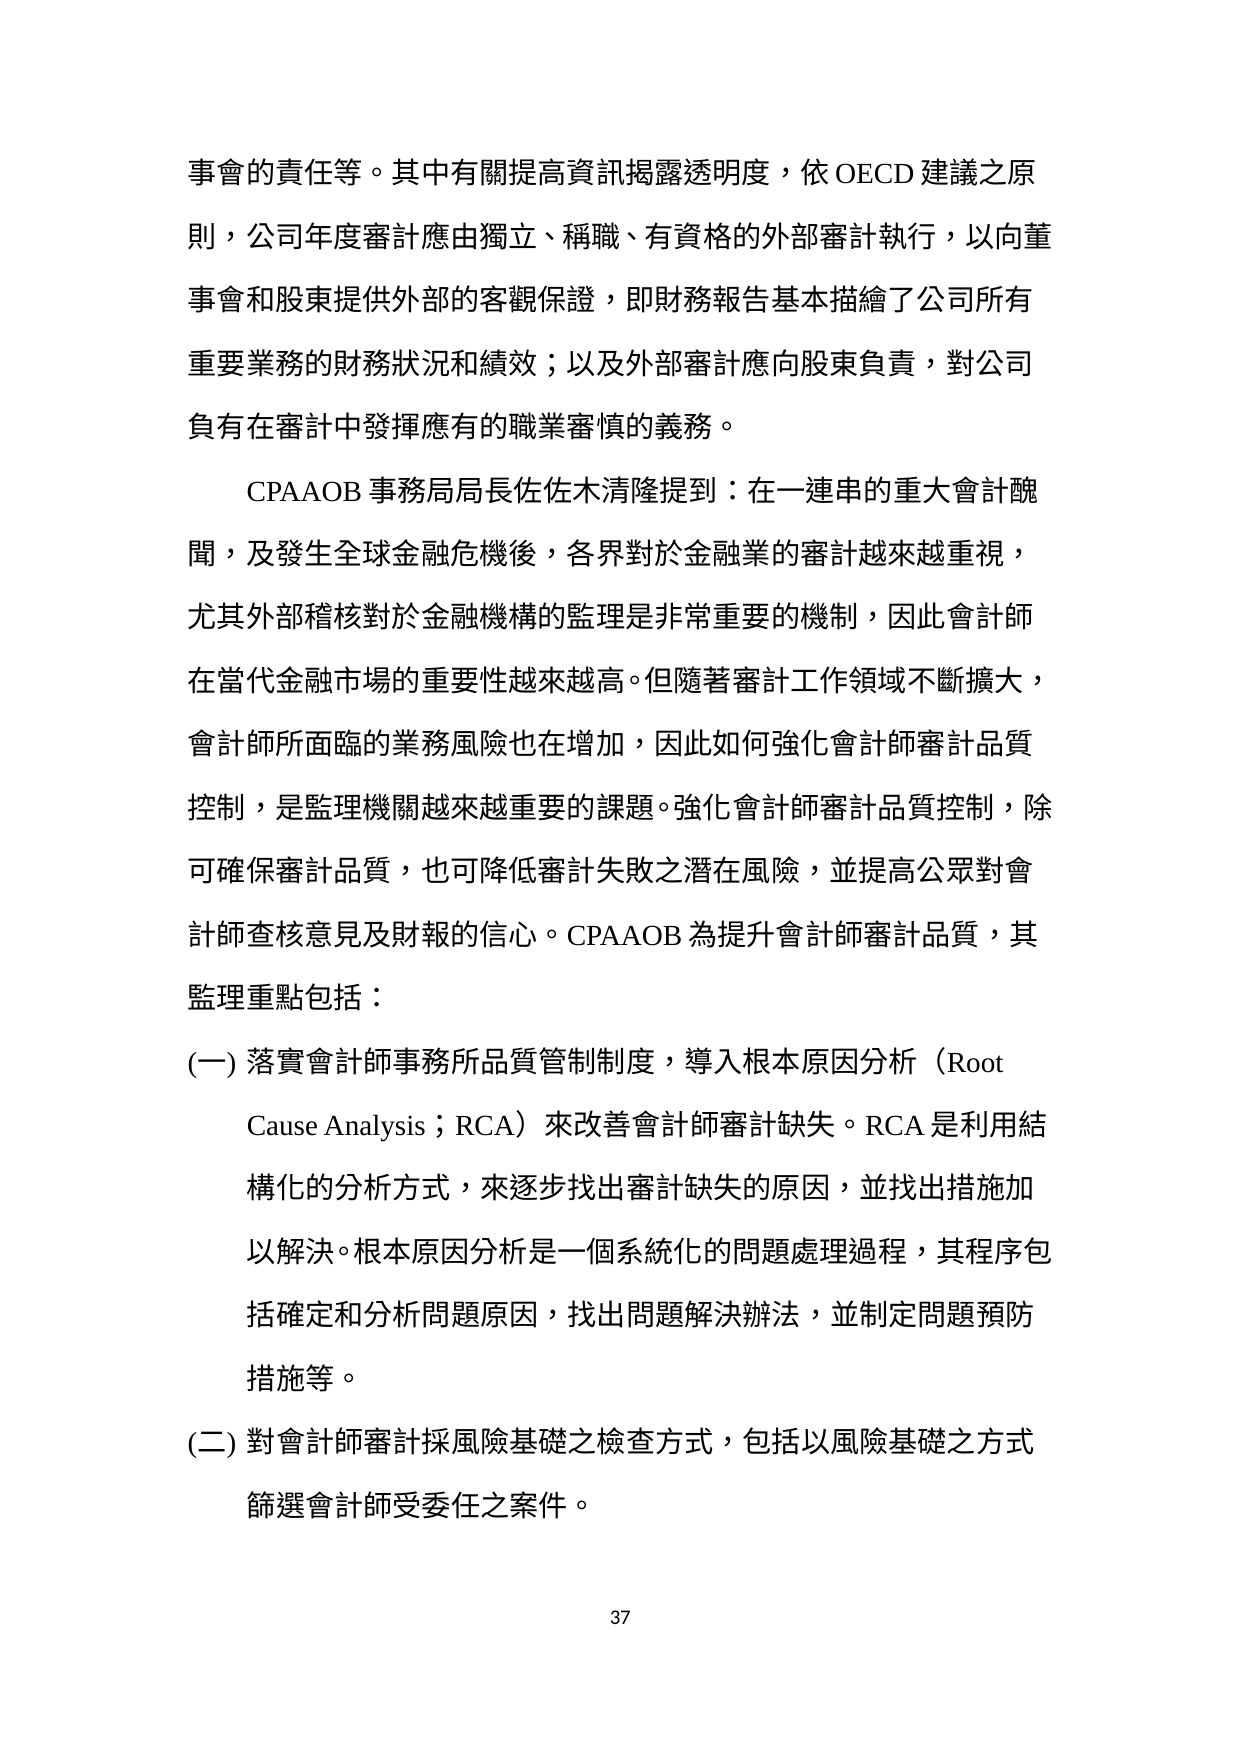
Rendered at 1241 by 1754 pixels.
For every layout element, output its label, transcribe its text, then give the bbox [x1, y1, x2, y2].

list 對會計師審計採風險基礎之檢查方式，包括以風險基礎之方式篩選會計師受委任之案件。 [187, 1419, 1053, 1524]
text 事會的責任等。其中有關提高資訊揭露透明度，依OECD建議之原則，公司年度審計應由獨立、稱職、有資格的外部審計執行，以向董事會和股東提供外部的客觀保證，即財務報告基本描繪了公司所有重要業務的財務狀況和績效；以及外部審計應向股東負責，對公司負有在審計中發揮應有的職業審慎的義務。 [187, 150, 1053, 446]
text CPAAOB事務局局長佐佐木清隆提到：在一連串的重大會計醜聞，及發生全球金融危機後，各界對於金融業的審計越來越重視，尤其外部稽核對於金融機構的監理是非常重要的機制，因此會計師在當代金融市場的重要性越來越高。但隨著審計工作領域不斷擴大，會計師所面臨的業務風險也在增加，因此如何強化會計師審計品質控制，是監理機關越來越重要的課題。強化會計師審計品質控制，除可確保審計品質，也可降低審計失敗之潛在風險，並提高公眾對會計師查核意見及財報的信心。CPAAOB為提升會計師審計品質，其監理重點包括： [187, 467, 1053, 1017]
list 落實會計師事務所品質管制制度，導入根本原因分析（Root Cause Analysis；RCA）來改善會計師審計缺失。RCA是利用結構化的分析方式，來逐步找出審計缺失的原因，並找出措施加以解決。根本原因分析是一個系統化的問題處理過程，其程序包括確定和分析問題原因，找出問題解決辦法，並制定問題預防措施等。 [187, 1038, 1053, 1398]
